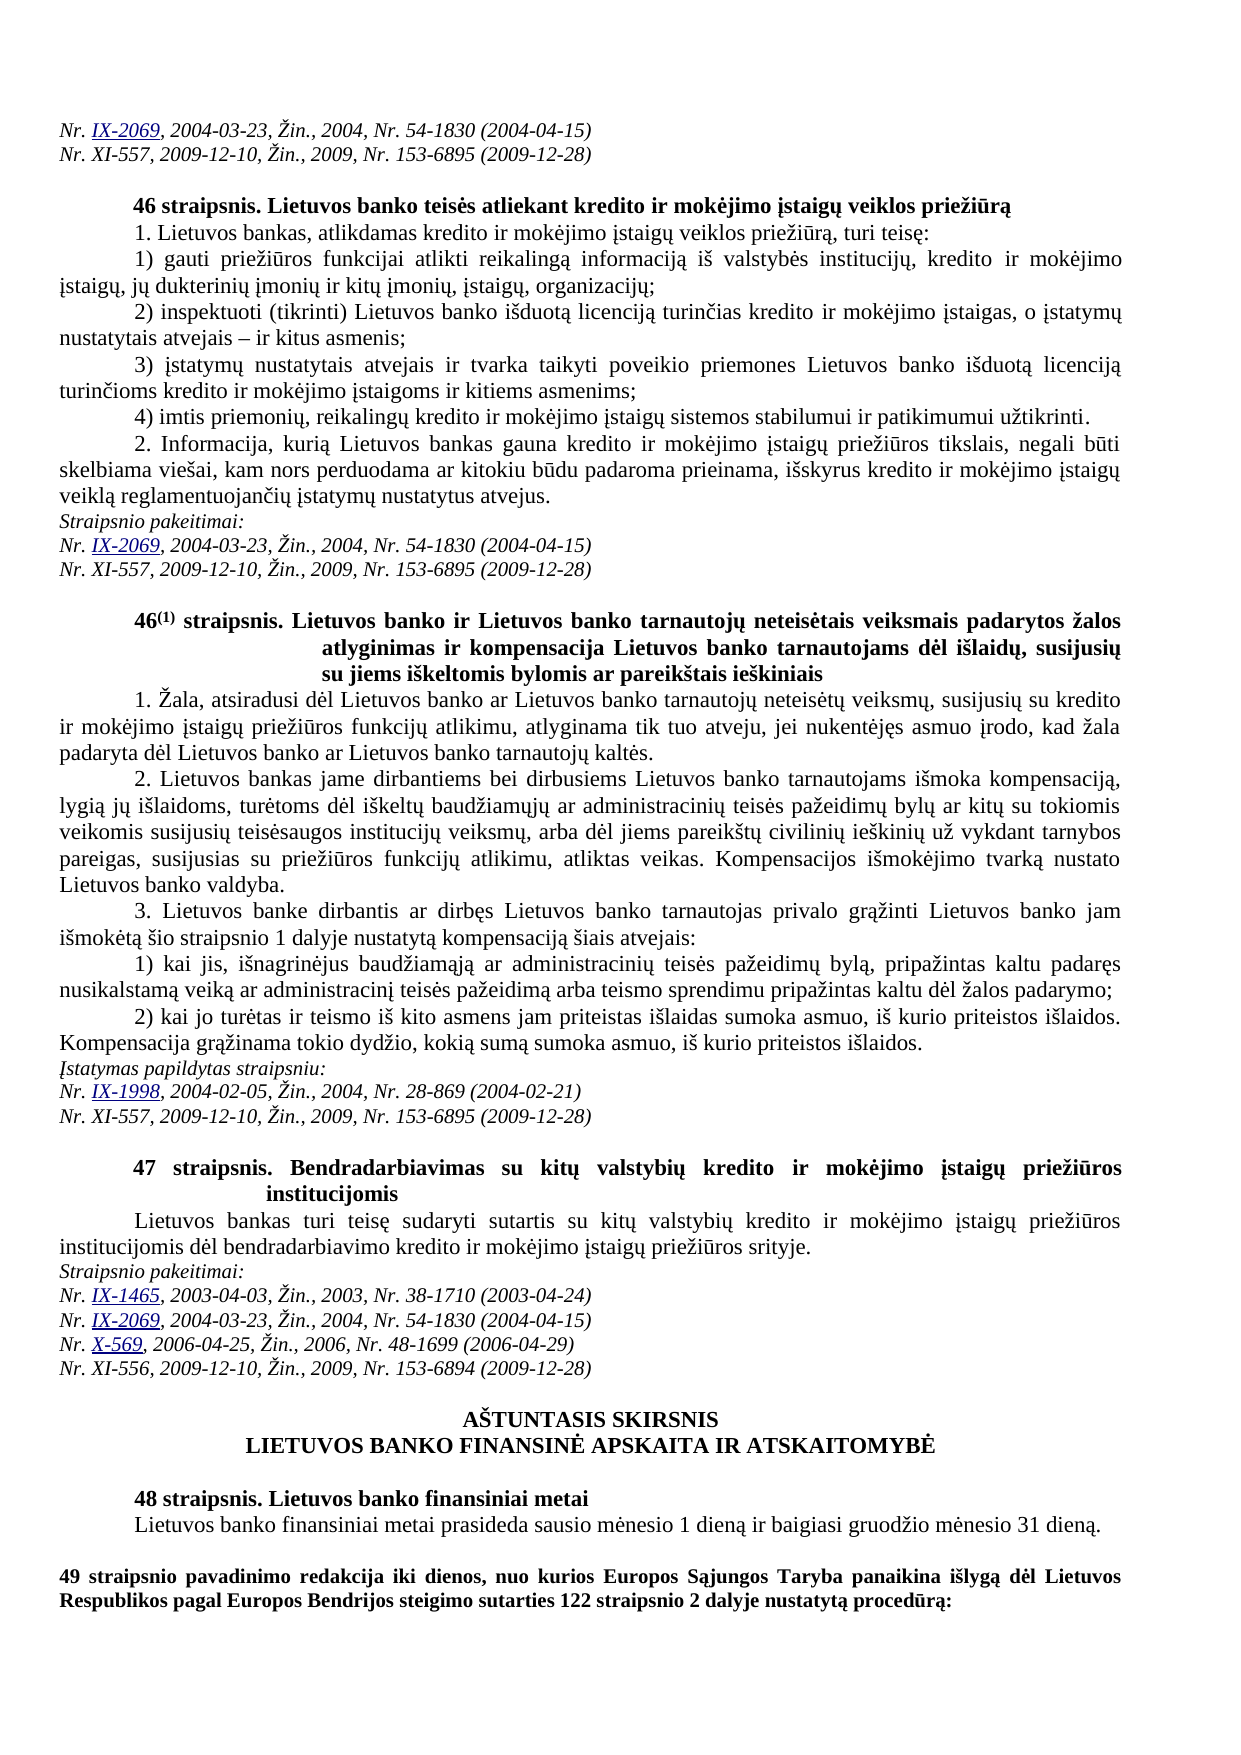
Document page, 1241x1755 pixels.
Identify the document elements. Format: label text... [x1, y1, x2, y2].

text 2) inspektuoti (tikrinti) Lietuvos banko išduotą licenciją turinčias kredito ir mokėjimo įstaigas, o įstatymų nustatytais atvejais – ir kitus asmenis; [59, 298, 1122, 351]
text 4) imtis priemonių, reikalingų kredito ir mokėjimo įstaigų sistemos stabilumui ir patikimumui užtikrinti. [59, 403, 1122, 430]
text 48 straipsnis. Lietuvos banko finansiniai metai [59, 1485, 1122, 1511]
text 46(1) straipsnis. Lietuvos banko ir Lietuvos banko tarnautojų neteisėtais veiksmais padarytos žalos atlyginimas ir kompensacija Lietuvos banko tarnautojams dėl išlaidų, susijusių su jiems iškeltomis bylomis ar pareikštais ieškiniais [134, 607, 1122, 686]
text Nr. IX-1465, 2003-04-03, Žin., 2003, Nr. 38-1710 (2003-04-24) [59, 1283, 1122, 1307]
text Nr. XI-556, 2009-12-10, Žin., 2009, Nr. 153-6894 (2009-12-28) [59, 1356, 1122, 1380]
text 46 straipsnis. Lietuvos banko teisės atliekant kredito ir mokėjimo įstaigų veiklos priežiūrą [133, 193, 1122, 219]
text 2) kai jo turėtas ir teismo iš kito asmens jam priteistas išlaidas sumoka asmuo, iš kurio priteistos išlaidos. Kompensacija grąžinama tokio dydžio, kokią sumą sumoka asmuo, iš kurio priteistos išlaidos. [59, 1003, 1122, 1055]
text 49 straipsnio pavadinimo redakcija iki dienos, nuo kurios Europos Sąjungos Taryba panaikina išlygą dėl Lietuvos Respublikos pagal Europos Bendrijos steigimo sutarties 122 straipsnio 2 dalyje nustatytą procedūrą: [59, 1564, 1122, 1612]
text 1) gauti priežiūros funkcijai atlikti reikalingą informaciją iš valstybės institucijų, kredito ir mokėjimo įstaigų, jų dukterinių įmonių ir kitų įmonių, įstaigų, organizacijų; [59, 245, 1122, 298]
text 47 straipsnis. Bendradarbiavimas su kitų valstybių kredito ir mokėjimo įstaigų priežiūros institucijomis [133, 1154, 1122, 1207]
text 2. Informacija, kurią Lietuvos bankas gauna kredito ir mokėjimo įstaigų priežiūros tikslais, negali būti skelbiama viešai, kam nors perduodama ar kitokiu būdu padaroma prieinama, išskyrus kredito ir mokėjimo įstaigų veiklą reglamentuojančių įstatymų nustatytus atvejus. [59, 430, 1122, 509]
text Nr. XI-557, 2009-12-10, Žin., 2009, Nr. 153-6895 (2009-12-28) [59, 557, 1122, 581]
text Nr. X-569, 2006-04-25, Žin., 2006, Nr. 48-1699 (2006-04-29) [59, 1332, 1122, 1356]
text Straipsnio pakeitimai: [59, 1259, 1122, 1283]
text 3) įstatymų nustatytais atvejais ir tvarka taikyti poveikio priemones Lietuvos banko išduotą licenciją turinčioms kredito ir mokėjimo įstaigoms ir kitiems asmenims; [59, 351, 1122, 403]
text 1. Žala, atsiradusi dėl Lietuvos banko ar Lietuvos banko tarnautojų neteisėtų veiksmų, susijusių su kredito ir mokėjimo įstaigų priežiūros funkcijų atlikimu, atlyginama tik tuo atveju, jei nukentėjęs asmuo įrodo, kad žala padaryta dėl Lietuvos banko ar Lietuvos banko tarnautojų kaltės. [59, 686, 1122, 766]
text 1) kai jis, išnagrinėjus baudžiamąją ar administracinių teisės pažeidimų bylą, pripažintas kaltu padaręs nusikalstamą veiką ar administracinį teisės pažeidimą arba teismo sprendimu pripažintas kaltu dėl žalos padarymo; [59, 950, 1122, 1003]
subtitle AŠTUNTASIS SKIRSNIS [59, 1406, 1122, 1432]
text Straipsnio pakeitimai: [59, 509, 1122, 533]
text Lietuvos banko finansiniai metai prasideda sausio mėnesio 1 dieną ir baigiasi gruodžio mėnesio 31 dieną. [59, 1511, 1122, 1538]
text Nr. IX-1998, 2004-02-05, Žin., 2004, Nr. 28-869 (2004-02-21) [59, 1079, 1122, 1103]
text Nr. IX-2069, 2004-03-23, Žin., 2004, Nr. 54-1830 (2004-04-15) [59, 533, 1122, 557]
text Nr. IX-2069, 2004-03-23, Žin., 2004, Nr. 54-1830 (2004-04-15) [59, 118, 1122, 142]
text Nr. XI-557, 2009-12-10, Žin., 2009, Nr. 153-6895 (2009-12-28) [59, 142, 1122, 166]
text Nr. XI-557, 2009-12-10, Žin., 2009, Nr. 153-6895 (2009-12-28) [59, 1103, 1122, 1128]
text Lietuvos bankas turi teisę sudaryti sutartis su kitų valstybių kredito ir mokėjimo įstaigų priežiūros institucijomis dėl bendradarbiavimo kredito ir mokėjimo įstaigų priežiūros srityje. [59, 1207, 1122, 1259]
text Įstatymas papildytas straipsniu: [59, 1055, 1122, 1079]
text 2. Lietuvos bankas jame dirbantiems bei dirbusiems Lietuvos banko tarnautojams išmoka kompensaciją, lygią jų išlaidoms, turėtoms dėl iškeltų baudžiamųjų ar administracinių teisės pažeidimų bylų ar kitų su tokiomis veikomis susijusių teisėsaugos institucijų veiksmų, arba dėl jiems pareikštų civilinių ieškinių už vykdant tarnybos pareigas, susijusias su priežiūros funkcijų atlikimu, atliktas veikas. Kompensacijos išmokėjimo tvarką nustato Lietuvos banko valdyba. [59, 766, 1122, 897]
text 3. Lietuvos banke dirbantis ar dirbęs Lietuvos banko tarnautojas privalo grąžinti Lietuvos banko jam išmokėtą šio straipsnio 1 dalyje nustatytą kompensaciją šiais atvejais: [59, 897, 1122, 950]
text LIETUVOS BANKO FINANSINĖ APSKAITA IR ATSKAITOMYBĖ [59, 1432, 1122, 1459]
text 1. Lietuvos bankas, atlikdamas kredito ir mokėjimo įstaigų veiklos priežiūrą, turi teisę: [59, 219, 1122, 245]
text Nr. IX-2069, 2004-03-23, Žin., 2004, Nr. 54-1830 (2004-04-15) [59, 1307, 1122, 1332]
